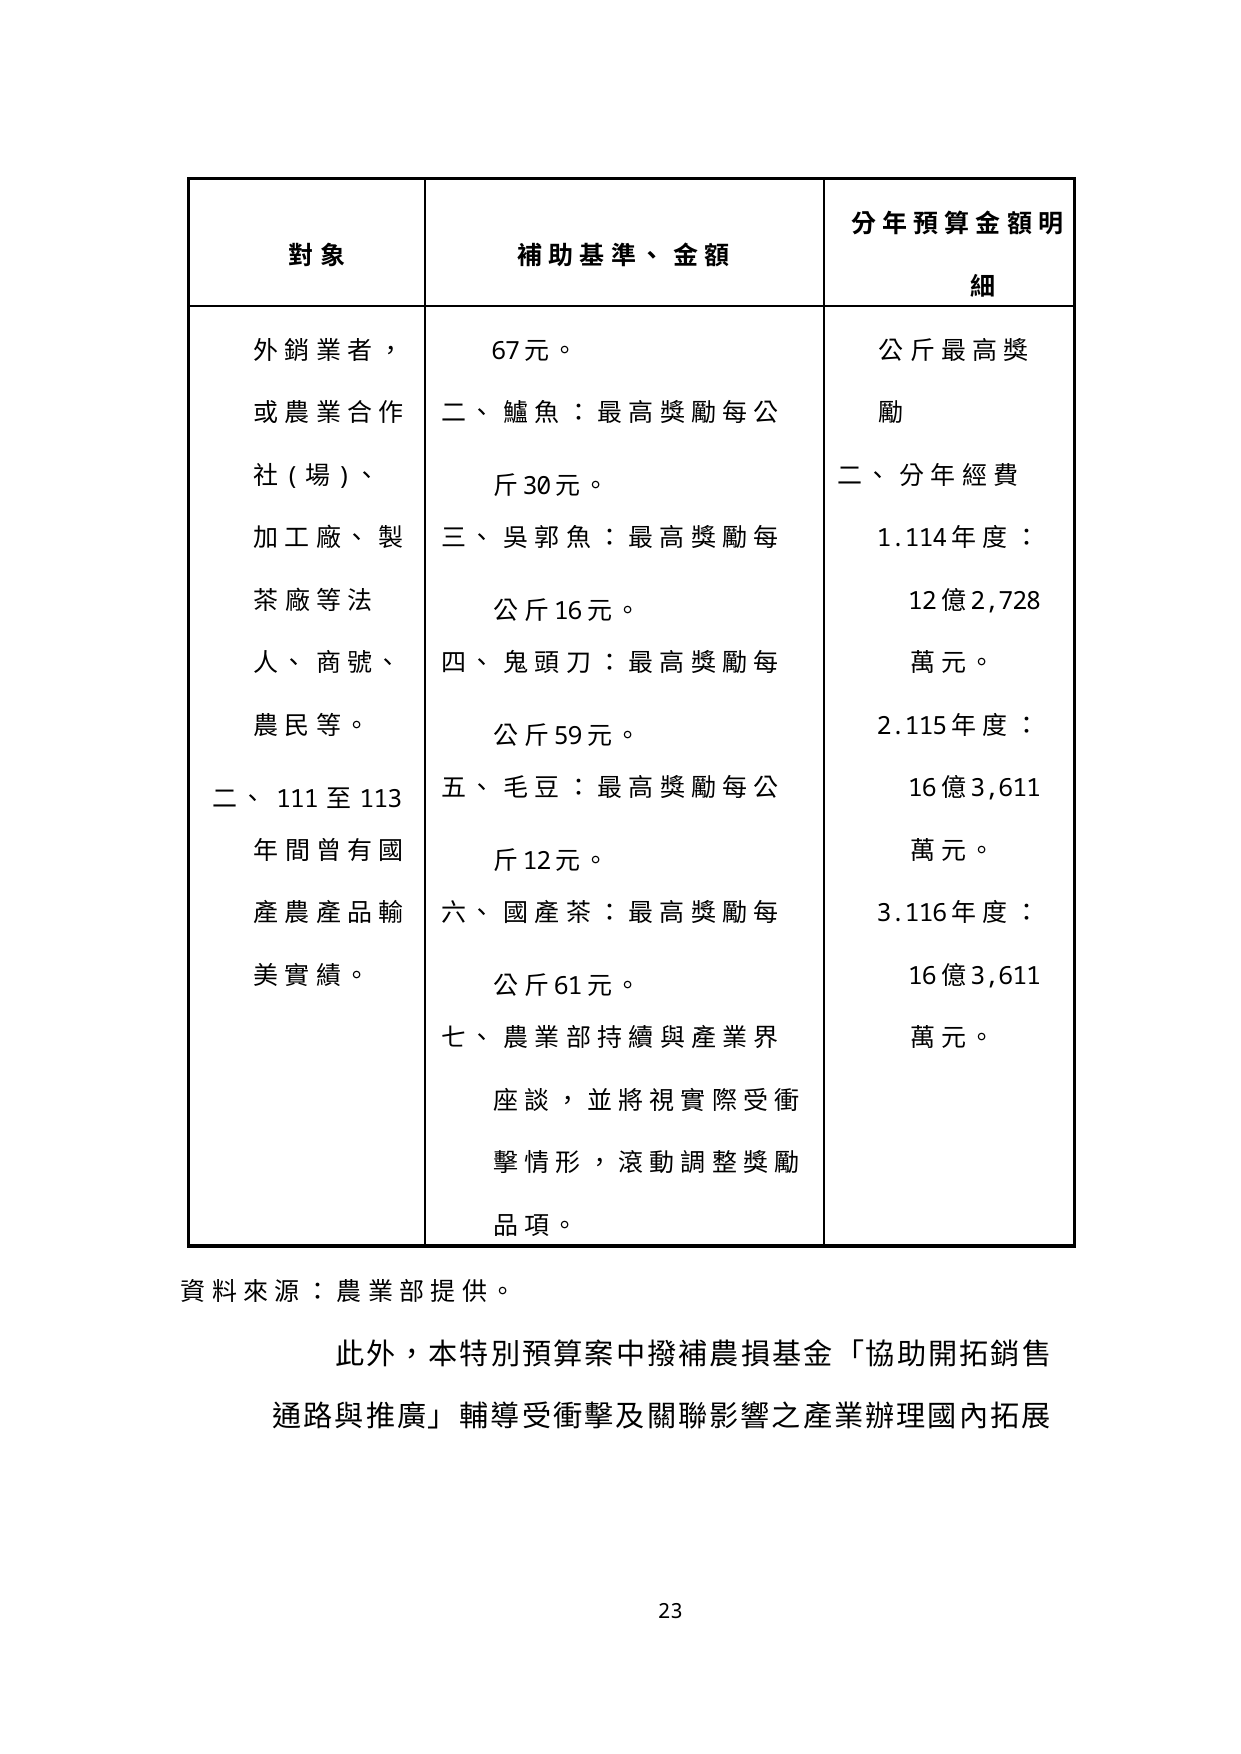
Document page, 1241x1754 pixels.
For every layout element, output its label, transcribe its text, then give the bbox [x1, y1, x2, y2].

table_cell 外銷業者，或農業合作社(場)、加工廠、製茶廠等法人、商號、農民等。 二、111至113年間曾有國產農產品輸美實績。 [190, 307, 424, 1244]
text 此外，本特別預算案中撥補農損基金「協助開拓銷售通路與推廣」輔導受衝擊及關聯影響之產業辦理國內拓展 [266, 1310, 1063, 1435]
table_header 分年預算金額明細 [825, 180, 1073, 305]
table_header 對象 [190, 180, 424, 305]
table_header 補助基準、金額 [426, 180, 823, 305]
table_cell 公斤最高獎勵 二、分年經費 1.114年度：12億2,728萬元。 2.115年度：16億3,611萬元。 3.116年度：16億3,611萬元。 [825, 307, 1073, 1244]
text 資料來源：農業部提供。 [177, 1247, 1063, 1310]
table_cell 67元。 二、鱸魚：最高獎勵每公斤30元。 三、吳郭魚：最高獎勵每公斤16元。 四、鬼頭刀：最高獎勵每公斤59元。 五、毛豆：最高獎勵每公斤12元。 六、國產茶：最高獎勵每公斤61元。 七、農業部持續與產業界座談，並將視實際受衝擊情形，滾動調整獎勵品項。 [426, 307, 823, 1244]
